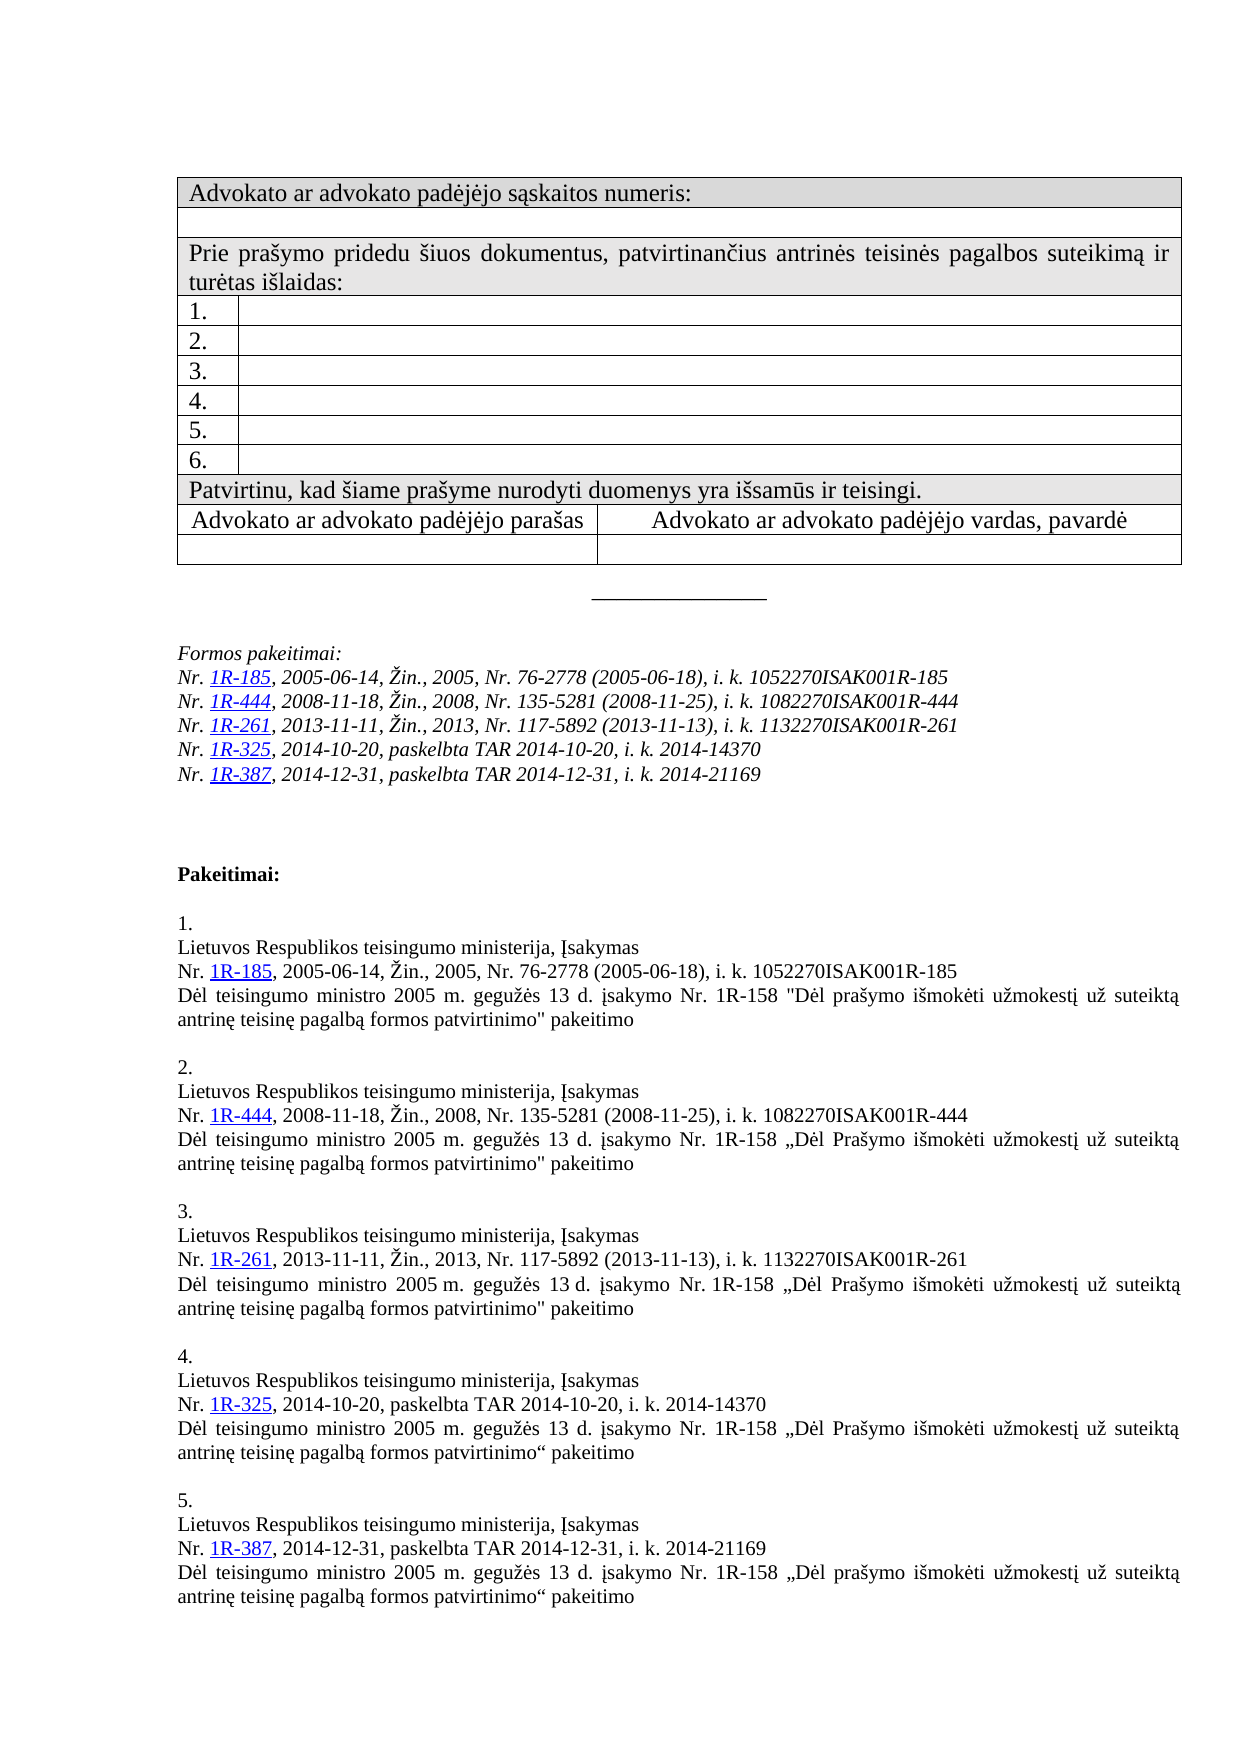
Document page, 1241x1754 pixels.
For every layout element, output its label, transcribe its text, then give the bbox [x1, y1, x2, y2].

table_cell [178, 535, 597, 563]
text 3. [177, 1199, 1181, 1223]
text Nr. 1R-261, 2013-11-11, Žin., 2013, Nr. 117-5892 (2013-11-13), i. k. 1132270ISAK001R-261 [177, 713, 1181, 737]
text Nr. 1R-185, 2005-06-14, Žin., 2005, Nr. 76-2778 (2005-06-18), i. k. 1052270ISAK001R-185 [177, 959, 1181, 983]
text ______________ [177, 574, 1181, 603]
text Dėl teisingumo ministro 2005 m. gegužės 13 d. įsakymo Nr. 1R-158 "Dėl prašymo išmokėti užmokestį už suteiktą antrinę teisinę pagalbą formos patvirtinimo" pakeitimo [177, 983, 1181, 1031]
table_cell Prie prašymo pridedu šiuos dokumentus, patvirtinančius antrinės teisinės pagalbos suteikimą ir turėtas išlaidas: [178, 238, 1181, 295]
text Nr. 1R-387, 2014-12-31, paskelbta TAR 2014-12-31, i. k. 2014-21169 [177, 1536, 1181, 1560]
text Formos pakeitimai: [177, 641, 1181, 665]
text Dėl teisingumo ministro 2005 m. gegužės 13 d. įsakymo Nr. 1R-158 „Dėl Prašymo išmokėti užmokestį už suteiktą antrinę teisinę pagalbą formos patvirtinimo" pakeitimo [177, 1271, 1181, 1319]
table_cell [598, 535, 1181, 563]
text 1. [177, 911, 1181, 934]
text Nr. 1R-261, 2013-11-11, Žin., 2013, Nr. 117-5892 (2013-11-13), i. k. 1132270ISAK001R-261 [177, 1247, 1181, 1271]
text Lietuvos Respublikos teisingumo ministerija, Įsakymas [177, 934, 1181, 959]
text Lietuvos Respublikos teisingumo ministerija, Įsakymas [177, 1512, 1181, 1536]
table_cell Advokato ar advokato padėjėjo vardas, pavardė [598, 505, 1181, 534]
text Nr. 1R-325, 2014-10-20, paskelbta TAR 2014-10-20, i. k. 2014-14370 [177, 737, 1181, 761]
table_cell Advokato ar advokato padėjėjo parašas [178, 505, 597, 534]
text Nr. 1R-387, 2014-12-31, paskelbta TAR 2014-12-31, i. k. 2014-21169 [177, 761, 1181, 786]
table_cell [239, 445, 1181, 474]
table_cell [239, 386, 1181, 414]
table_cell [239, 326, 1181, 355]
text Dėl teisingumo ministro 2005 m. gegužės 13 d. įsakymo Nr. 1R-158 „Dėl Prašymo išmokėti užmokestį už suteiktą antrinę teisinę pagalbą formos patvirtinimo" pakeitimo [177, 1127, 1181, 1175]
text Dėl teisingumo ministro 2005 m. gegužės 13 d. įsakymo Nr. 1R-158 „Dėl Prašymo išmokėti užmokestį už suteiktą antrinę teisinę pagalbą formos patvirtinimo“ pakeitimo [177, 1416, 1181, 1464]
text Lietuvos Respublikos teisingumo ministerija, Įsakymas [177, 1368, 1181, 1392]
table_cell [239, 416, 1181, 444]
table_cell 2. [178, 326, 238, 355]
table_cell [239, 296, 1181, 325]
text Dėl teisingumo ministro 2005 m. gegužės 13 d. įsakymo Nr. 1R-158 „Dėl prašymo išmokėti užmokestį už suteiktą antrinę teisinę pagalbą formos patvirtinimo“ pakeitimo [177, 1560, 1181, 1608]
text Lietuvos Respublikos teisingumo ministerija, Įsakymas [177, 1223, 1181, 1247]
table_cell 5. [178, 416, 238, 444]
table_cell 6. [178, 445, 238, 474]
text Nr. 1R-185, 2005-06-14, Žin., 2005, Nr. 76-2778 (2005-06-18), i. k. 1052270ISAK001R-185 [177, 665, 1181, 689]
table_cell 3. [178, 356, 238, 385]
text Nr. 1R-444, 2008-11-18, Žin., 2008, Nr. 135-5281 (2008-11-25), i. k. 1082270ISAK001R-444 [177, 1103, 1181, 1127]
text Lietuvos Respublikos teisingumo ministerija, Įsakymas [177, 1079, 1181, 1103]
table_cell 1. [178, 296, 238, 325]
text Pakeitimai: [177, 862, 1181, 886]
table_cell 4. [178, 386, 238, 414]
text 2. [177, 1055, 1181, 1079]
table_cell Patvirtinu, kad šiame prašyme nurodyti duomenys yra išsamūs ir teisingi. [178, 475, 1181, 504]
text Nr. 1R-444, 2008-11-18, Žin., 2008, Nr. 135-5281 (2008-11-25), i. k. 1082270ISAK001R-444 [177, 689, 1181, 713]
text 4. [177, 1344, 1181, 1368]
table_cell [178, 208, 1181, 237]
text 5. [177, 1488, 1181, 1512]
text Nr. 1R-325, 2014-10-20, paskelbta TAR 2014-10-20, i. k. 2014-14370 [177, 1392, 1181, 1416]
table_cell Advokato ar advokato padėjėjo sąskaitos numeris: [178, 178, 1181, 207]
table_cell [239, 356, 1181, 385]
